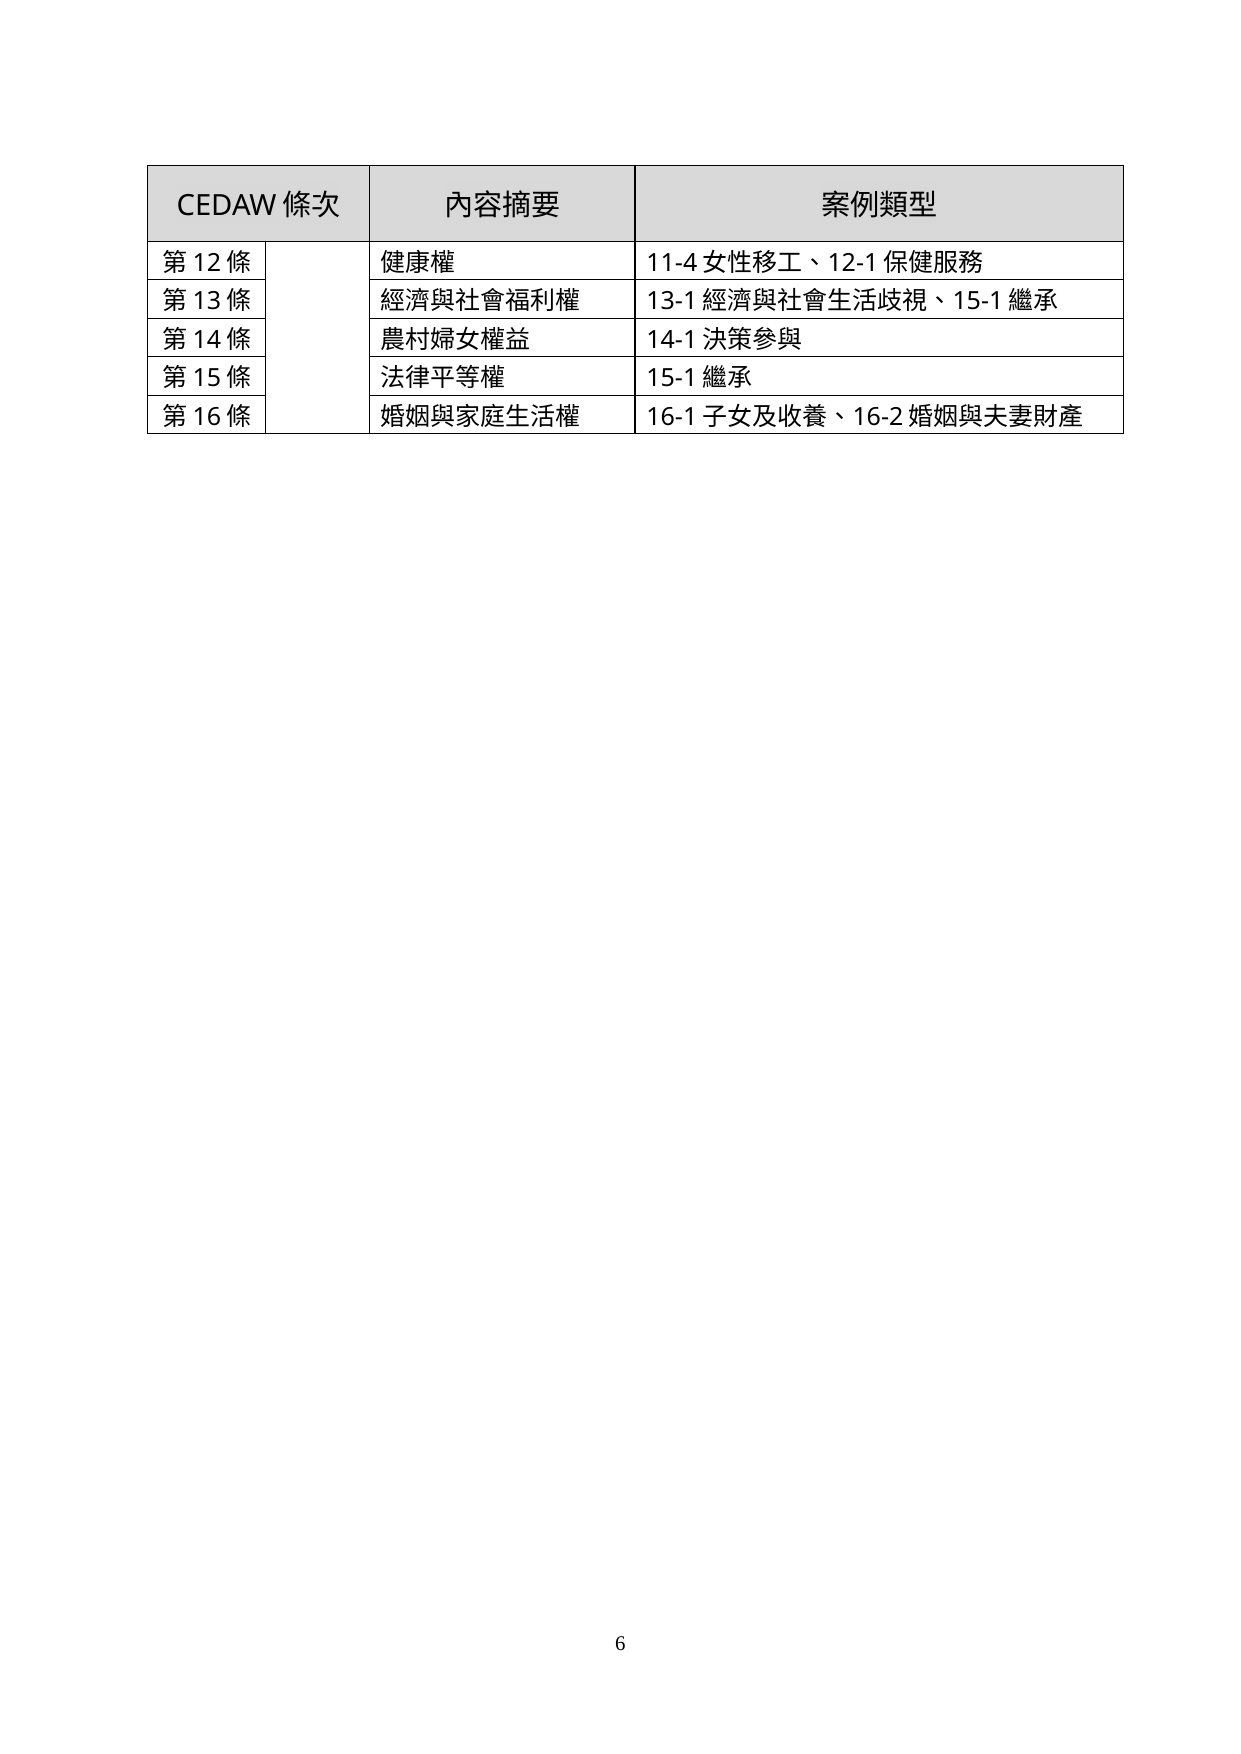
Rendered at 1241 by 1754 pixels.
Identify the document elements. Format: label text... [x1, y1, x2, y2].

table_header 案例類型 [636, 166, 1123, 241]
table_cell 15-1繼承 [636, 357, 1123, 395]
table_cell 第16條 [148, 396, 265, 433]
table_cell 第12條 [148, 242, 265, 279]
table_cell 法律平等權 [370, 357, 634, 395]
table_cell 11-4女性移工、12-1保健服務 [636, 242, 1123, 279]
table_cell 農村婦女權益 [370, 319, 634, 356]
table_cell 婚姻與家庭生活權 [370, 396, 634, 433]
table_cell 14-1決策參與 [636, 319, 1123, 356]
table_cell 13-1經濟與社會生活歧視、15-1繼承 [636, 280, 1123, 318]
table_cell 第13條 [148, 280, 265, 318]
table_header CEDAW條次 [148, 166, 369, 241]
table_cell 第14條 [148, 319, 265, 356]
table_cell 第15條 [148, 357, 265, 395]
table_cell 健康權 [370, 242, 634, 279]
table_cell 16-1子女及收養、16-2婚姻與夫妻財產 [636, 396, 1123, 433]
table_cell [266, 242, 369, 433]
table_header 內容摘要 [370, 166, 634, 241]
table_cell 經濟與社會福利權 [370, 280, 634, 318]
